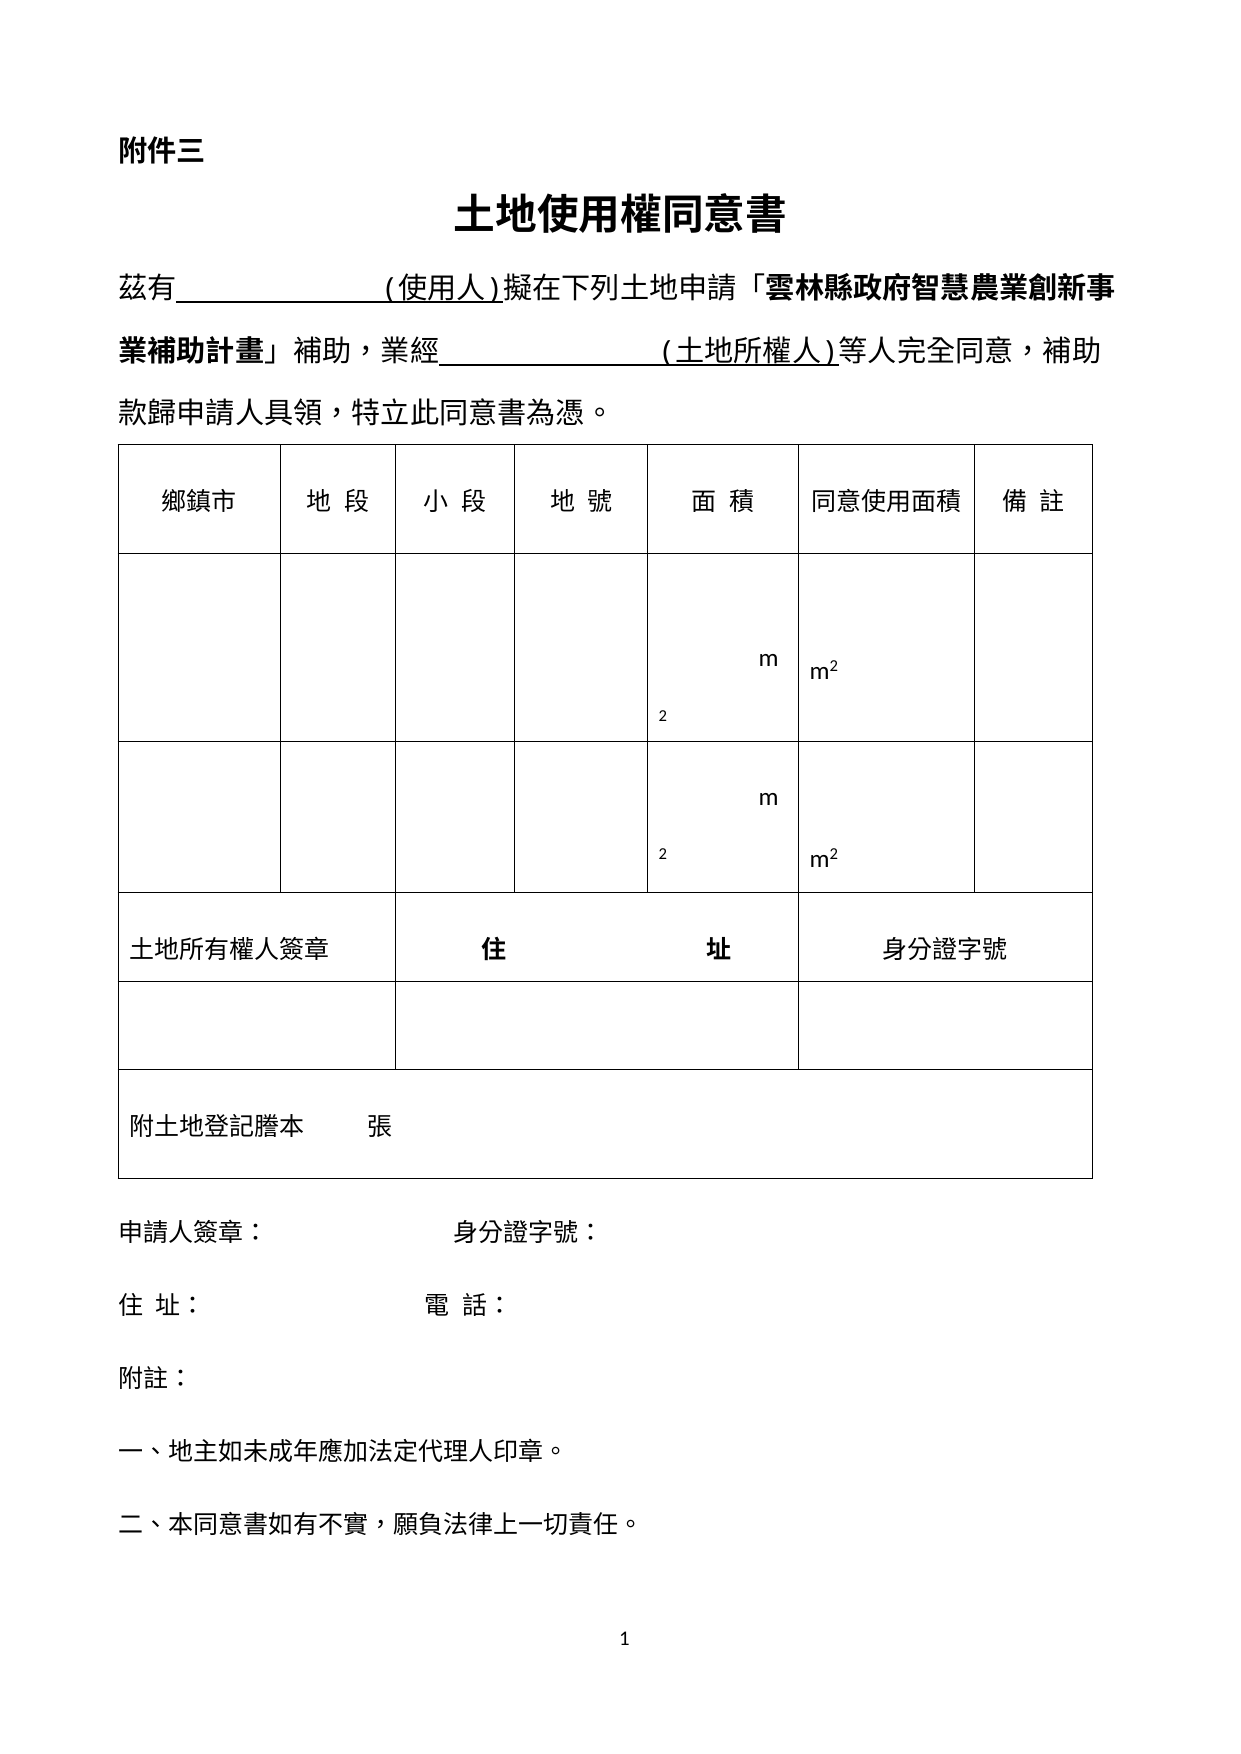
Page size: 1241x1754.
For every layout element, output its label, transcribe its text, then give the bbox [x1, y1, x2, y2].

text 一、地主如未成年應加法定代理人印章。 [118, 1408, 1122, 1470]
table_header 地 號 [515, 445, 647, 553]
table_cell [975, 742, 1092, 892]
table_cell m2 [648, 554, 798, 741]
table_cell m2 [799, 742, 974, 892]
text 住 址： 電 話： [118, 1262, 1122, 1324]
table_cell [515, 742, 647, 892]
text 茲有 (使用人)擬在下列土地申請「雲林縣政府智慧農業創新事業補助計畫」補助，業經 (土地所權人)等人完全同意，補助款歸申請人具領，特立此同意書為憑。 [118, 244, 1122, 432]
table_cell [975, 554, 1092, 741]
table_header 備 註 [975, 445, 1092, 553]
table_cell [396, 742, 514, 892]
table_header 面 積 [648, 445, 798, 553]
table_cell [281, 554, 395, 741]
text 土地使用權同意書 [118, 169, 1122, 232]
text 附註： [118, 1335, 1122, 1397]
table_cell [119, 554, 280, 741]
table_cell 身分證字號 [799, 893, 1092, 981]
table_cell [396, 554, 514, 741]
table_cell [396, 982, 798, 1069]
table_cell 住 址 [396, 893, 798, 981]
table_cell m2 [799, 554, 974, 741]
table_cell [799, 982, 1092, 1069]
table_cell [281, 742, 395, 892]
table_cell 土地所有權人簽章 [119, 893, 395, 981]
text 申請人簽章： 身分證字號： [118, 1189, 1122, 1252]
table_header 鄉鎮市 [119, 445, 280, 553]
text 二、本同意書如有不實，願負法律上一切責任。 [118, 1481, 1122, 1543]
text 附件三 [118, 107, 1122, 169]
table_cell [515, 554, 647, 741]
table_cell [119, 982, 395, 1069]
table_cell [119, 742, 280, 892]
table_cell 附土地登記謄本 張 [119, 1070, 1092, 1178]
table_cell m2 [648, 742, 798, 892]
table_header 地 段 [281, 445, 395, 553]
table_header 同意使用面積 [799, 445, 974, 553]
table_header 小 段 [396, 445, 514, 553]
